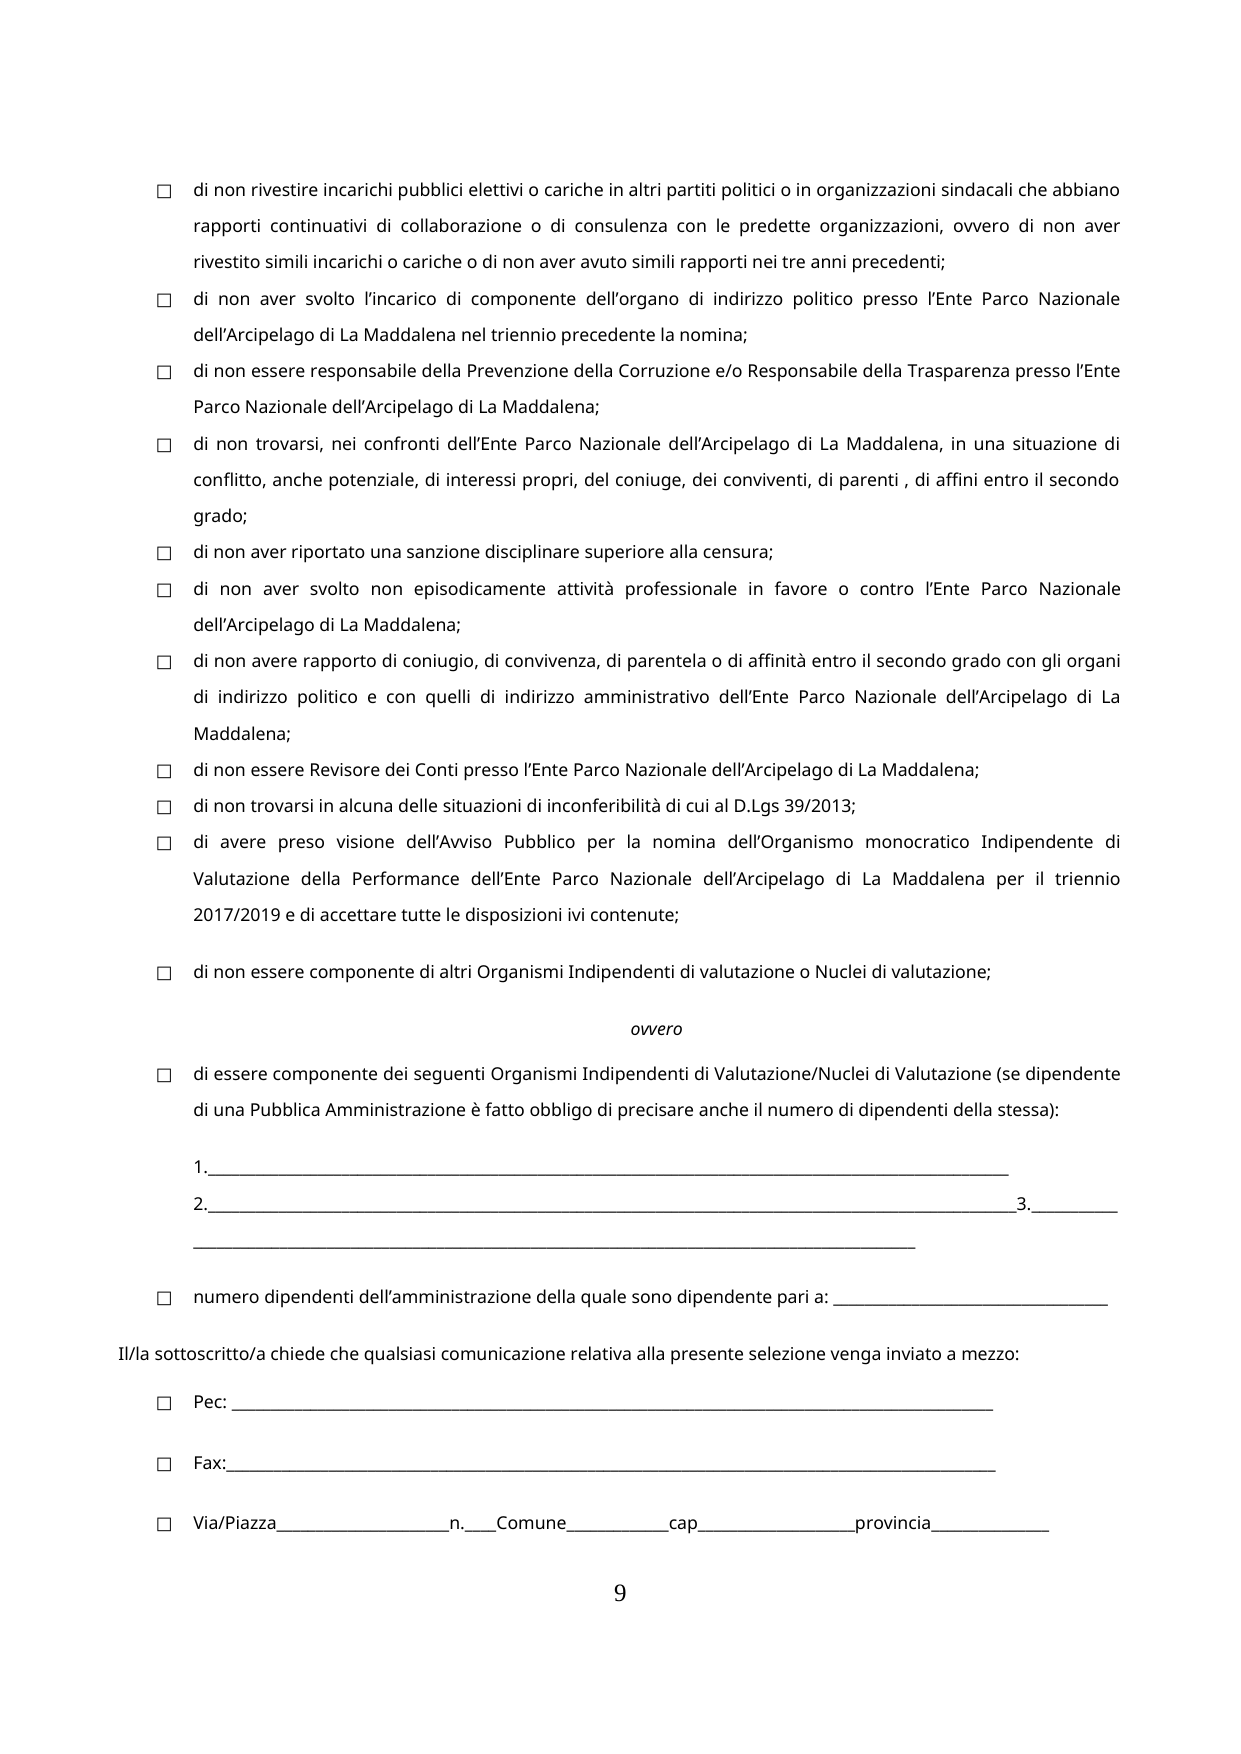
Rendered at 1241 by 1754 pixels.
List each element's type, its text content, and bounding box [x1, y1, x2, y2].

list numero dipendenti dell’amministrazione della quale sono dipendente pari a: ___________________________________ [156, 1284, 1122, 1308]
list di non essere responsabile della Prevenzione della Corruzione e/o Responsabile della Trasparenza presso l’Ente Parco Nazionale dell’Arcipelago di La Maddalena; [156, 358, 1122, 419]
list di non aver svolto l’incarico di componente dell’organo di indirizzo politico presso l’Ente Parco Nazionale dell’Arcipelago di La Maddalena nel triennio precedente la nomina; [156, 286, 1122, 346]
list di non rivestire incarichi pubblici elettivi o cariche in altri partiti politici o in organizzazioni sindacali che abbiano rapporti continuativi di collaborazione o di consulenza con le predette organizzazioni, ovvero di non aver rivestito simili incarichi o cariche o di non aver avuto simili rapporti nei tre anni precedenti; [156, 177, 1122, 274]
list di non aver riportato una sanzione disciplinare superiore alla censura; [156, 540, 1122, 564]
text 1.______________________________________________________________________________________________________ 2._______________________________________________________________________________________________________3._______________________________________________________________________________________________________ [193, 1155, 1122, 1251]
list di non aver svolto non episodicamente attività professionale in favore o contro l’Ente Parco Nazionale dell’Arcipelago di La Maddalena; [156, 576, 1122, 636]
list di avere preso visione dell’Avviso Pubblico per la nomina dell’Organismo monocratico Indipendente di Valutazione della Performance dell’Ente Parco Nazionale dell’Arcipelago di La Maddalena per il triennio 2017/2019 e di accettare tutte le disposizioni ivi contenute; [156, 830, 1122, 926]
list di non essere Revisore dei Conti presso l’Ente Parco Nazionale dell’Arcipelago di La Maddalena; [156, 757, 1122, 781]
list Pec: _________________________________________________________________________________________________ [156, 1390, 1122, 1414]
list di essere componente dei seguenti Organismi Indipendenti di Valutazione/Nuclei di Valutazione (se dipendente di una Pubblica Amministrazione è fatto obbligo di precisare anche il numero di dipendenti della stessa): [156, 1061, 1122, 1122]
list di non trovarsi, nei confronti dell’Ente Parco Nazionale dell’Arcipelago di La Maddalena, in una situazione di conflitto, anche potenziale, di interessi propri, del coniuge, dei conviventi, di parenti , di affini entro il secondo grado; [156, 431, 1122, 528]
list Fax:__________________________________________________________________________________________________ [156, 1450, 1122, 1474]
list di non trovarsi in alcuna delle situazioni di inconferibilità di cui al D.Lgs 39/2013; [156, 793, 1122, 818]
text ovvero [193, 1016, 1122, 1041]
text Il/la sottoscritto/a chiede che qualsiasi comunicazione relativa alla presente selezione venga inviato a mezzo: [118, 1341, 1122, 1366]
list Via/Piazza______________________n.____Comune_____________cap____________________provincia_______________ [156, 1511, 1122, 1535]
list di non essere componente di altri Organismi Indipendenti di valutazione o Nuclei di valutazione; [156, 959, 1122, 983]
list di non avere rapporto di coniugio, di convivenza, di parentela o di affinità entro il secondo grado con gli organi di indirizzo politico e con quelli di indirizzo amministrativo dell’Ente Parco Nazionale dell’Arcipelago di La Maddalena; [156, 648, 1122, 745]
